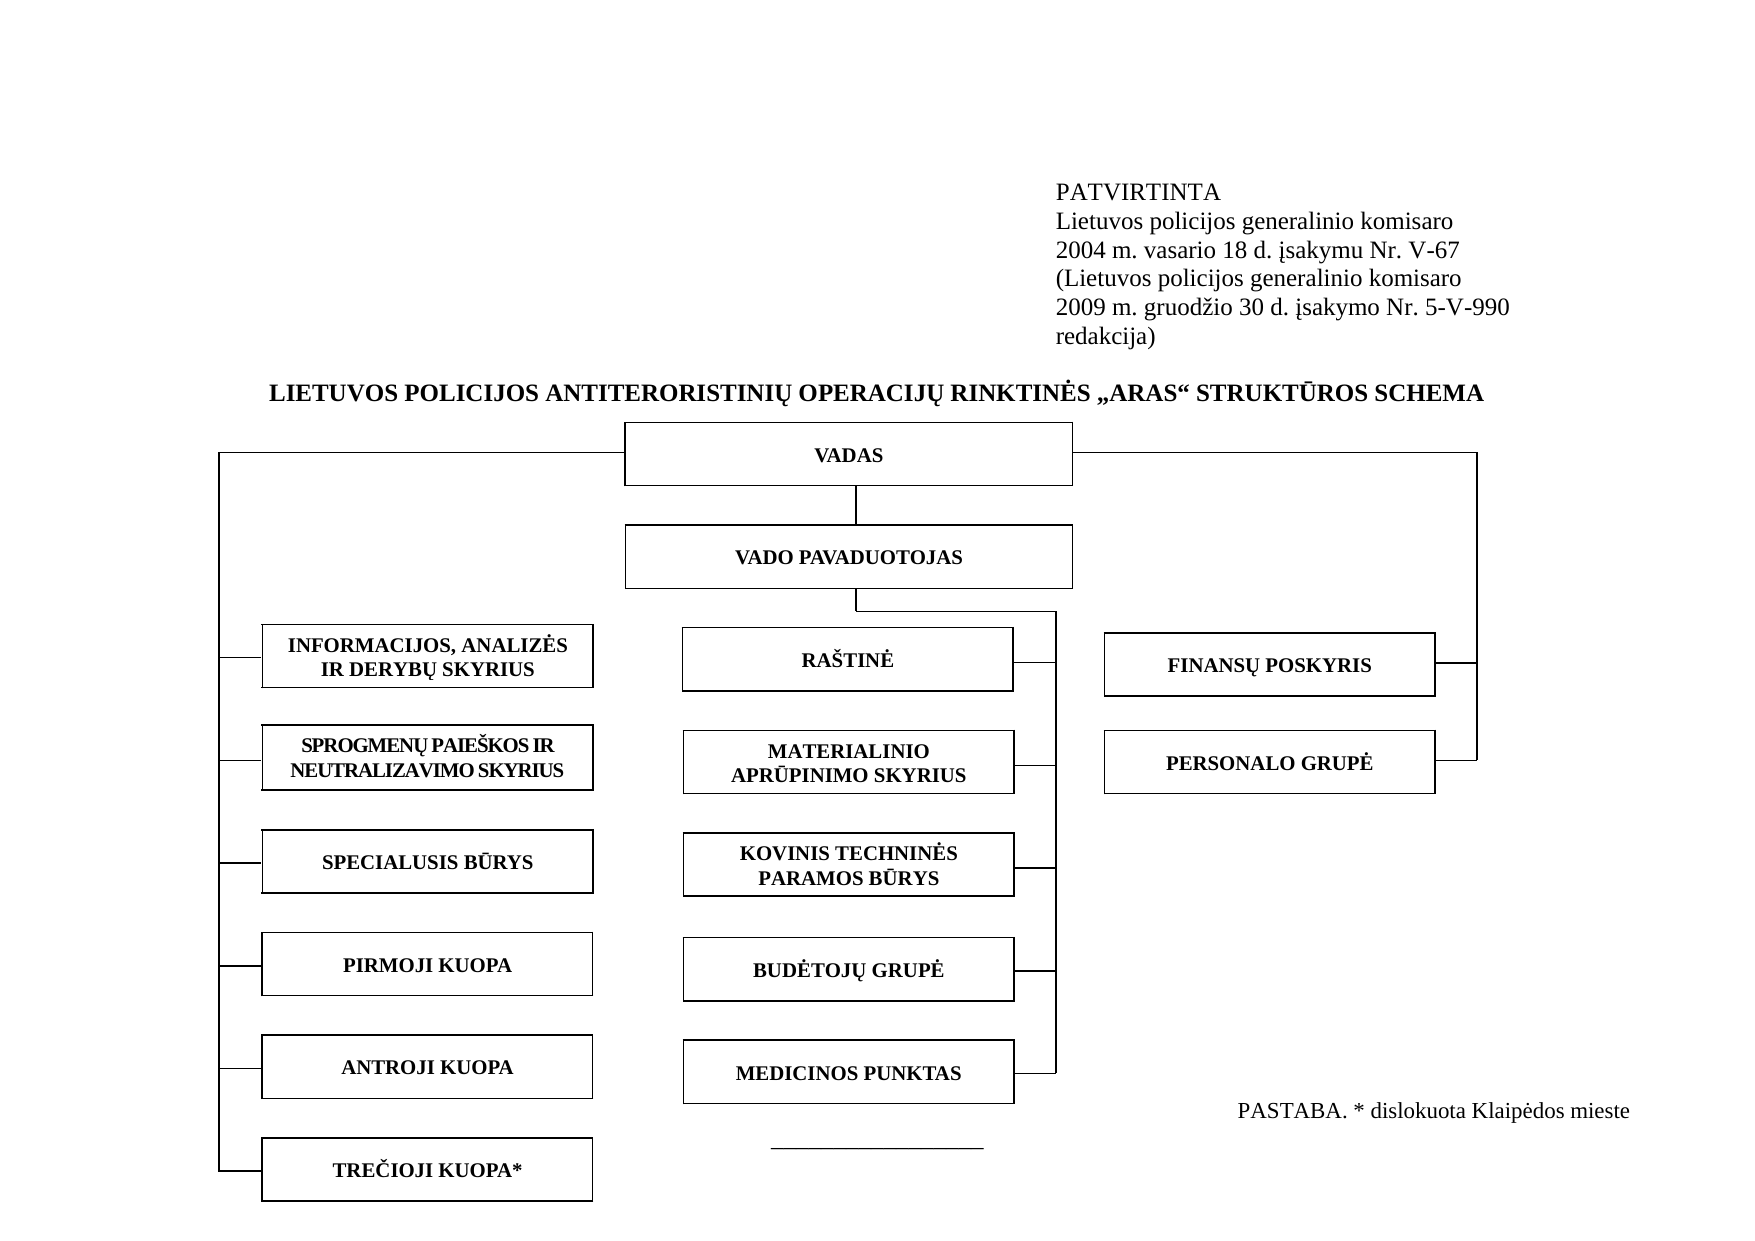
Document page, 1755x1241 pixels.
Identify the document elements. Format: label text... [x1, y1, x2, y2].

text 2004 m. vasario 18 d. įsakymu Nr. V-67 [118, 235, 1636, 263]
text RAŠTINĖ [698, 648, 997, 672]
text VADAS [641, 443, 1056, 467]
text _________________ [220, 1123, 1636, 1152]
text [118, 1123, 218, 1152]
text KOVINIS TECHNINĖS PARAMOS BŪRYS [699, 841, 998, 888]
text PASTABA. * dislokuota Klaipėdos mieste [220, 1097, 1636, 1123]
text (Lietuvos policijos generalinio komisaro [118, 263, 1636, 292]
text INFORMACIJOS, ANALIZĖS IR DERYBŲ SKYRIUS [278, 633, 577, 679]
text FINANSŲ POSKYRIS [1120, 653, 1419, 677]
text Lietuvos policijos generalinio komisaro [118, 206, 1636, 235]
text [118, 1097, 218, 1123]
text SPROGMENŲ PAIEŠKOS IR NEUTRALIZAVIMO SKYRIUS [278, 733, 577, 782]
text [263, 1139, 592, 1200]
text MATERIALINIO APRŪPINIMO SKYRIUS [699, 738, 998, 785]
text PATVIRTINTA [118, 177, 1636, 206]
text SPECIALUSIS BŪRYS [278, 850, 577, 874]
text 2009 m. gruodžio 30 d. įsakymo Nr. 5-V-990 [118, 292, 1636, 321]
text LIETUVOS POLICIJOS ANTITERORISTINIŲ OPERACIJŲ RINKTINĖS „ARAS“ STRUKTŪROS SCHEMA [118, 378, 1636, 407]
text PIRMOJI KUOPA [278, 953, 577, 977]
text VADO PAVADUOTOJAS [641, 545, 1057, 569]
text redakcija) [118, 321, 1636, 350]
text MEDICINOS PUNKTAS [699, 1060, 998, 1084]
text TREČIOJI KUOPA* [278, 1158, 577, 1182]
text PERSONALO GRUPĖ [1120, 751, 1419, 774]
text ANTROJI KUOPA [278, 1055, 577, 1079]
text BUDĖTOJŲ GRUPĖ [699, 958, 998, 982]
